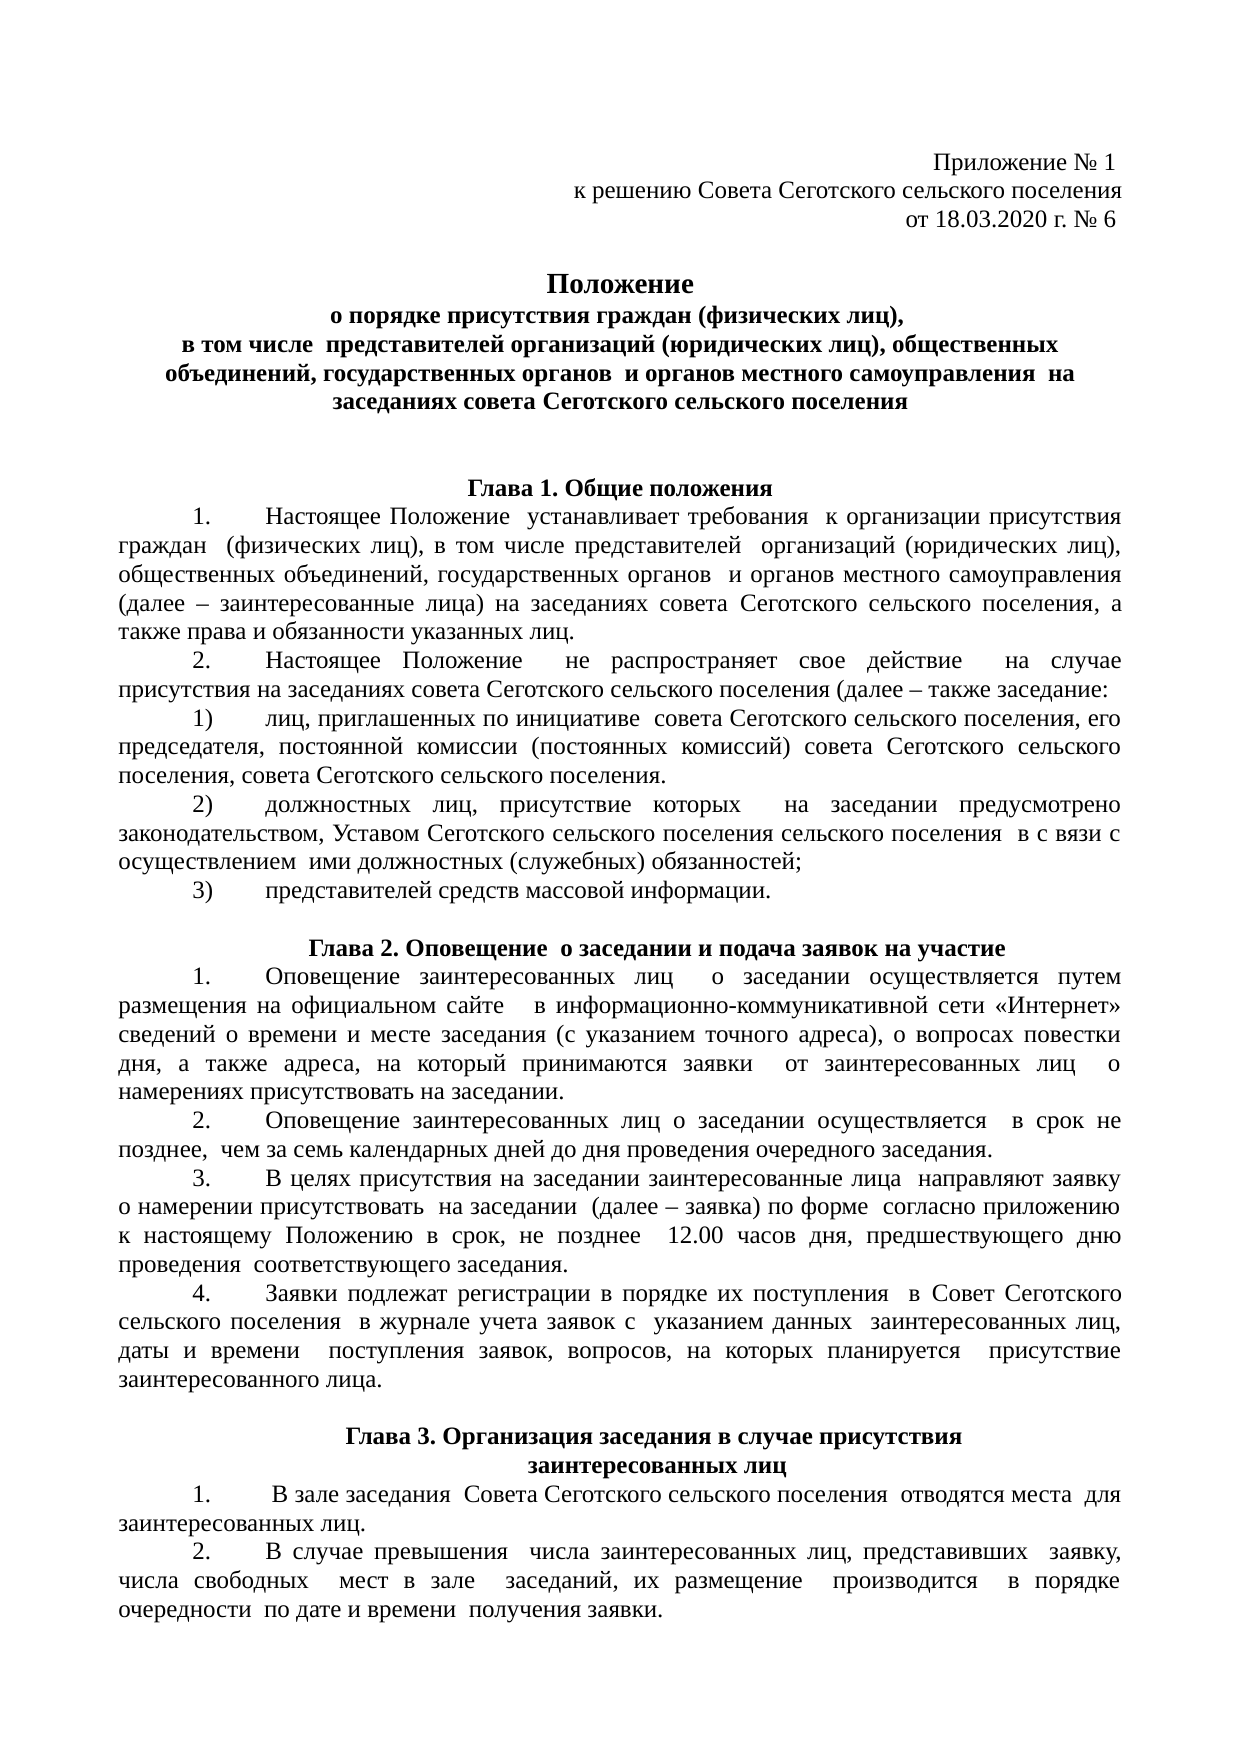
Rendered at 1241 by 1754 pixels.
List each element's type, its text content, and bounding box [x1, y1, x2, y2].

text в том числе представителей организаций (юридических лиц), общественных объединений, государственных органов и органов местного самоуправления на заседаниях совета Сеготского сельского поселения [118, 329, 1122, 415]
text о порядке присутствия граждан (физических лиц), [118, 300, 1122, 329]
text заинтересованных лиц [118, 1450, 1122, 1479]
list В случае превышения числа заинтересованных лиц, представивших заявку, числа свободных мест в зале заседаний, их размещение производится в порядке очередности по дате и времени получения заявки. [118, 1536, 1122, 1623]
text к решению Совета Сеготского сельского поселения [118, 176, 1122, 204]
text Глава 3. Организация заседания в случае присутствия [118, 1421, 1122, 1450]
text Положение [118, 267, 1122, 300]
list Настоящее Положение не распространяет свое действие на случае присутствия на заседаниях совета Сеготского сельского поселения (далее – также заседание: [118, 645, 1122, 703]
list должностных лиц, присутствие которых на заседании предусмотрено законодательством, Уставом Сеготского сельского поселения сельского поселения в с вязи с осуществлением ими должностных (служебных) обязанностей; [118, 789, 1122, 875]
list В зале заседания Совета Сеготского сельского поселения отводятся места для заинтересованных лиц. [118, 1479, 1122, 1536]
list Заявки подлежат регистрации в порядке их поступления в Совет Сеготского сельского поселения в журнале учета заявок с указанием данных заинтересованных лиц, даты и времени поступления заявок, вопросов, на которых планируется присутствие заинтересованного лица. [118, 1278, 1122, 1393]
text Глава 1. Общие положения [118, 473, 1122, 501]
list Настоящее Положение устанавливает требования к организации присутствия граждан (физических лиц), в том числе представителей организаций (юридических лиц), общественных объединений, государственных органов и органов местного самоуправления (далее – заинтересованные лица) на заседаниях совета Сеготского сельского поселения, а также права и обязанности указанных лиц. [118, 501, 1122, 645]
list В целях присутствия на заседании заинтересованные лица направляют заявку о намерении присутствовать на заседании (далее – заявка) по форме согласно приложению к настоящему Положению в срок, не позднее 12.00 часов дня, предшествующего дню проведения соответствующего заседания. [118, 1163, 1122, 1278]
text Приложение № 1 [118, 147, 1122, 176]
text от 18.03.2020 г. № 6 [118, 204, 1122, 233]
list представителей средств массовой информации. [118, 875, 1122, 904]
list Оповещение заинтересованных лиц о заседании осуществляется путем размещения на официальном сайте в информационно-коммуникативной сети «Интернет» сведений о времени и месте заседания (с указанием точного адреса), о вопросах повестки дня, а также адреса, на который принимаются заявки от заинтересованных лиц о намерениях присутствовать на заседании. [118, 961, 1122, 1105]
list Оповещение заинтересованных лиц о заседании осуществляется в срок не позднее, чем за семь календарных дней до дня проведения очередного заседания. [118, 1105, 1122, 1163]
text Глава 2. Оповещение о заседании и подача заявок на участие [118, 933, 1122, 961]
list лиц, приглашенных по инициативе совета Сеготского сельского поселения, его председателя, постоянной комиссии (постоянных комиссий) совета Сеготского сельского поселения, совета Сеготского сельского поселения. [118, 703, 1122, 789]
